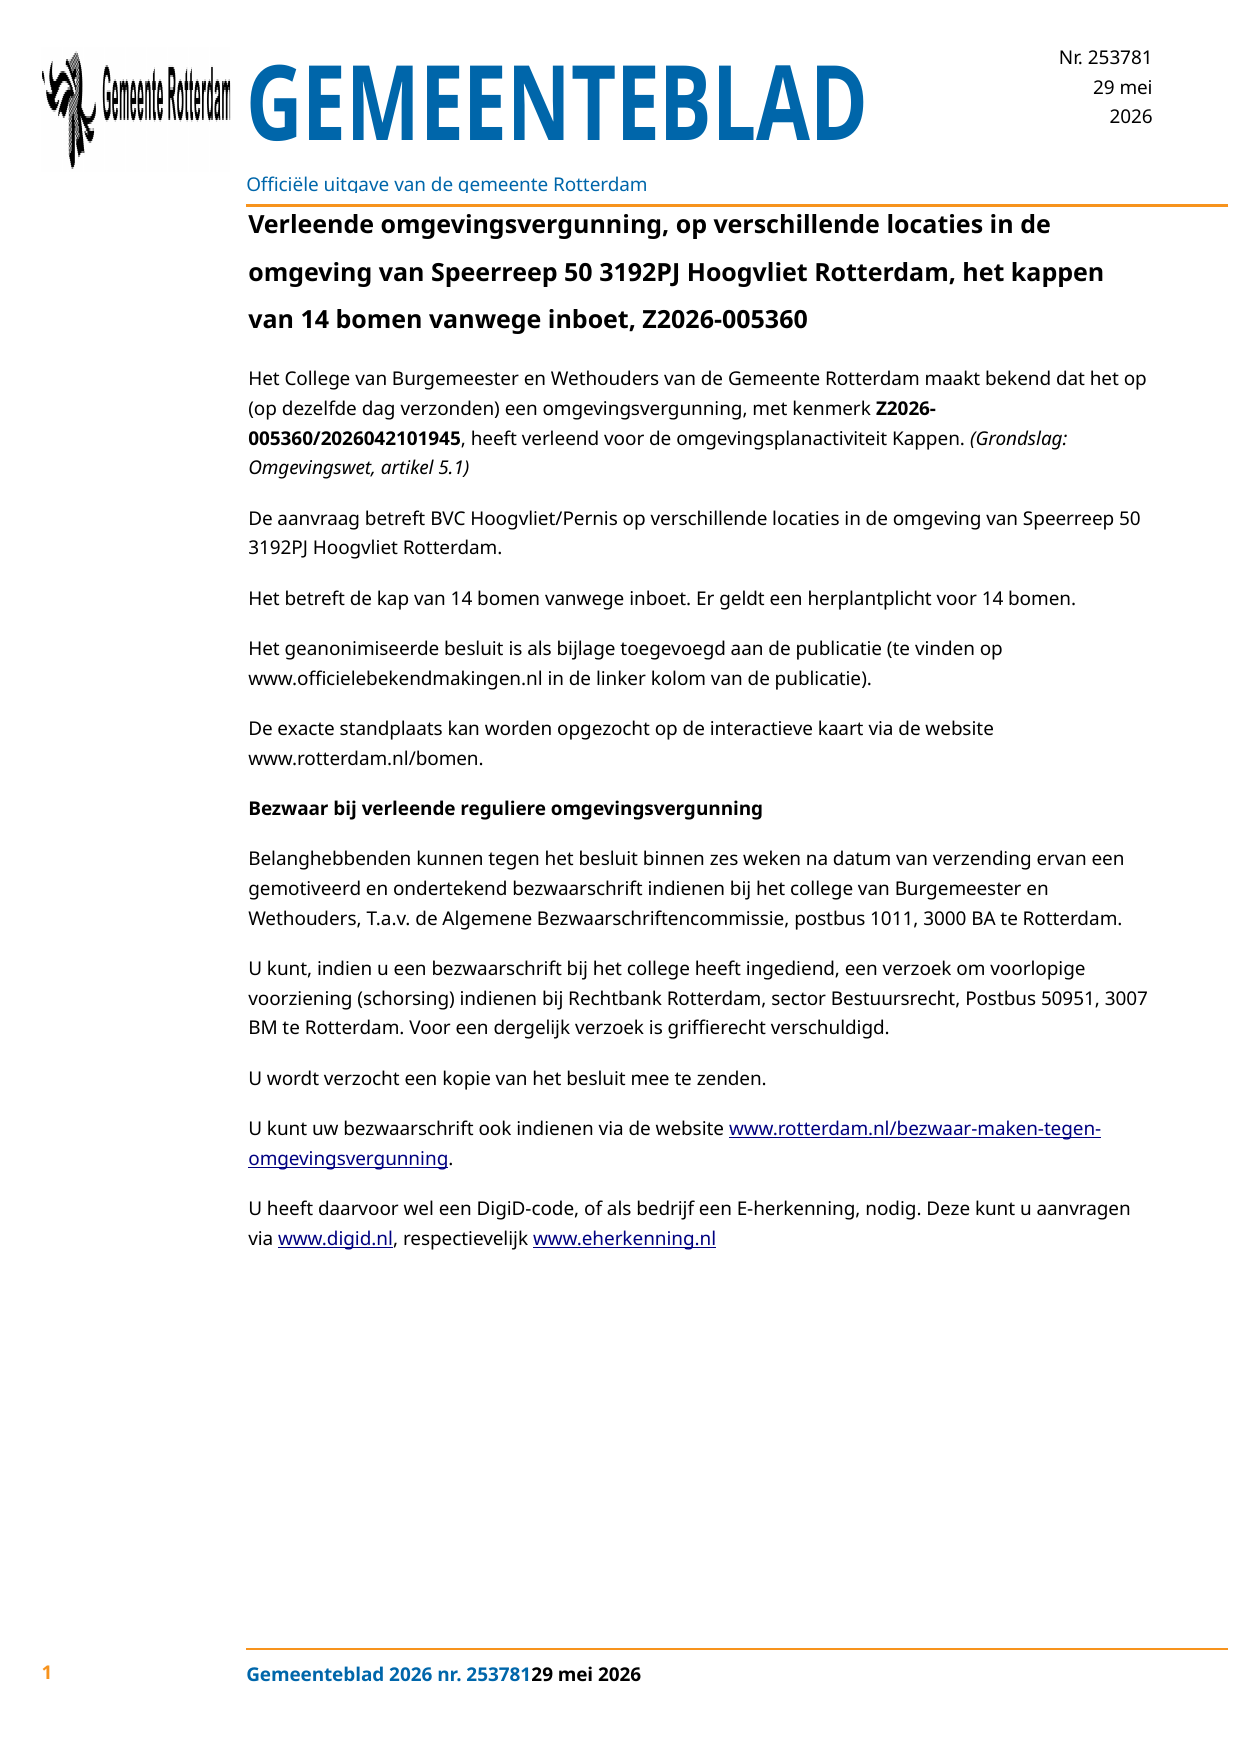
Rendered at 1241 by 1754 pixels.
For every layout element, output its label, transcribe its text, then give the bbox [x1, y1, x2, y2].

text Belanghebbenden kunnen tegen het besluit binnen zes weken na datum van verzending ervan een gemotiveerd en ondertekend bezwaarschrift indienen bij het college van Burgemeester en Wethouders, T.a.v. de Algemene Bezwaarschriftencommissie, postbus 1011, 3000 BA te Rotterdam. [248, 846, 1152, 930]
text Het College van Burgemeester en Wethouders van de Gemeente Rotterdam maakt bekend dat het op (op dezelfde dag verzonden) een omgevingsvergunning, met kenmerk Z2026-005360/2026042101945, heeft verleend voor de omgevingsplanactiviteit Kappen. (Grondslag: Omgevingswet, artikel 5.1) [248, 366, 1152, 480]
text Bezwaar bij verleende reguliere omgevingsvergunning [248, 795, 1152, 821]
text Verleende omgevingsvergunning, op verschillende locaties in de omgeving van Speerreep 50 3192PJ Hoogvliet Rotterdam, het kappen van 14 bomen vanwege inboet, Z2026-005360 [248, 207, 1152, 336]
text U heeft daarvoor wel een DigiD-code, of als bedrijf een E-herkenning, nodig. Deze kunt u aanvragen via www.digid.nl, respectievelijk www.eherkenning.nl [248, 1195, 1152, 1250]
text Het geanonimiseerde besluit is als bijlage toegevoegd aan de publicatie (te vinden op www.officielebekendmakingen.nl in de linker kolom van de publicatie). [248, 635, 1152, 690]
text Het betreft de kap van 14 bomen vanwege inboet. Er geldt een herplantplicht voor 14 bomen. [248, 585, 1152, 610]
text De exacte standplaats kan worden opgezocht op de interactieve kaart via de website www.rotterdam.nl/bomen. [248, 715, 1152, 770]
text U kunt, indien u een bezwaarschrift bij het college heeft ingediend, een verzoek om voorlopige voorziening (schorsing) indienen bij Rechtbank Rotterdam, sector Bestuursrecht, Postbus 50951, 3007 BM te Rotterdam. Voor een dergelijk verzoek is griffierecht verschuldigd. [248, 955, 1152, 1040]
text De aanvraag betreft BVC Hoogvliet/Pernis op verschillende locaties in de omgeving van Speerreep 50 3192PJ Hoogvliet Rotterdam. [248, 505, 1152, 560]
text U kunt uw bezwaarschrift ook indienen via de website www.rotterdam.nl/bezwaar-maken-tegen-omgevingsvergunning. [248, 1115, 1152, 1170]
text U wordt verzocht een kopie van het besluit mee te zenden. [248, 1065, 1152, 1090]
picture [41, 47, 231, 172]
